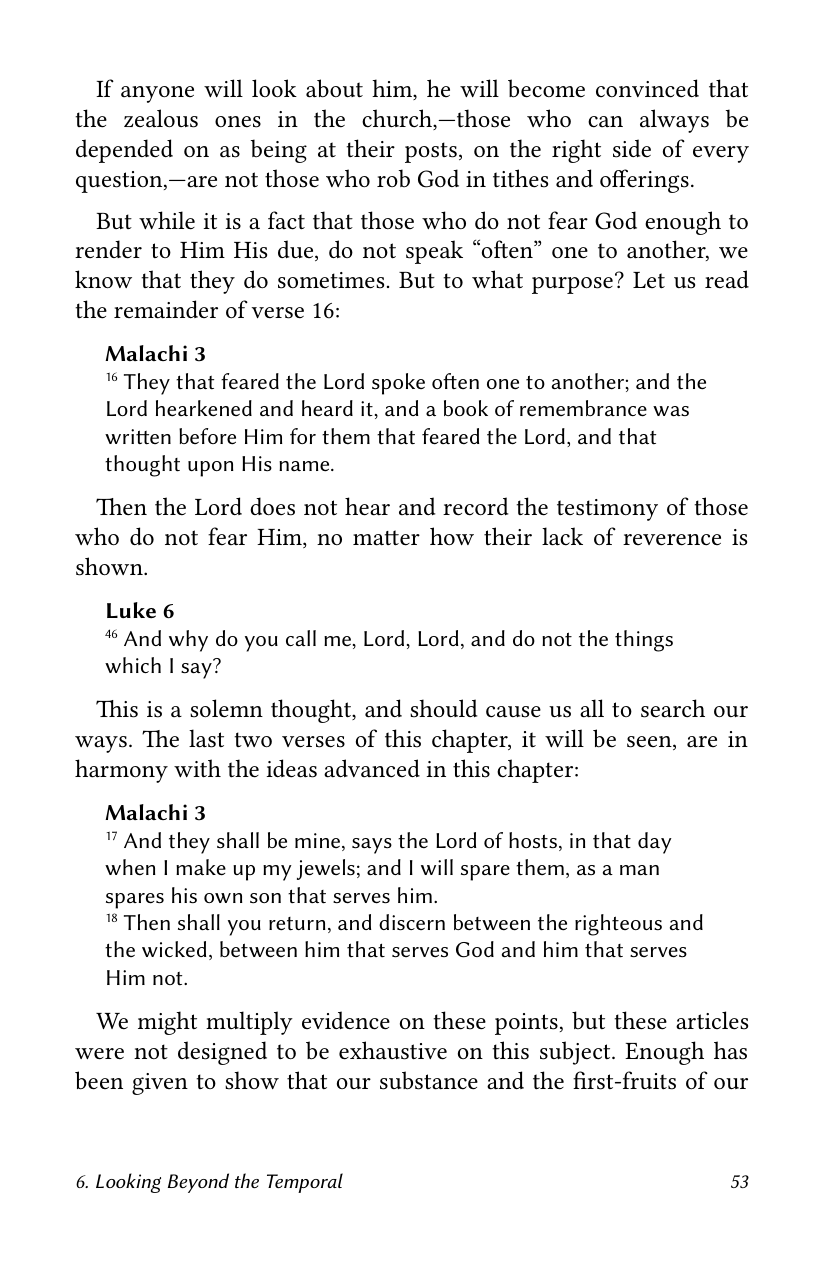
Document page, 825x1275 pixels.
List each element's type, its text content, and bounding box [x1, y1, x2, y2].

text If anyone will look about him, he will become convinced that the zealous ones in the church,—those who can always be depended on as being at their posts, on the right side of every question,—are not those who rob God in tithes and offerings. [75, 75, 750, 193]
text Malachi 3 [105, 341, 750, 367]
text This is a solemn thought, and should cause us all to search our ways. The last two verses of this chapter, it will be seen, are in harmony with the ideas advanced in this chapter: [75, 696, 750, 784]
text Then the Lord does not hear and record the testimony of those who do not fear Him, no matter how their lack of reverence is shown. [75, 493, 750, 582]
text Malachi 3 [105, 800, 750, 826]
text Luke 6 [105, 598, 750, 624]
text 46 And why do you call me, Lord, Lord, and do not the things which I say? [105, 626, 720, 679]
text But while it is a fact that those who do not fear God enough to render to Him His due, do not speak “often” one to another, we know that they do sometimes. But to what purpose? Let us read the remainder of verse 16: [75, 207, 750, 325]
text We might multiply evidence on these points, but these articles were not designed to be exhaustive on this subject. Enough has been given to show that our substance and the first-fruits of our [75, 1007, 750, 1096]
text 16 They that feared the Lord spoke often one to another; and the Lord hearkened and heard it, and a book of remembrance was written before Him for them that feared the Lord, and that thought upon His name. [105, 369, 720, 477]
text 18 Then shall you return, and discern between the righteous and the wicked, between him that serves God and him that serves Him not. [105, 910, 720, 991]
text 17 And they shall be mine, says the Lord of hosts, in that day when I make up my jewels; and I will spare them, as a man spares his own son that serves him. [105, 828, 720, 909]
